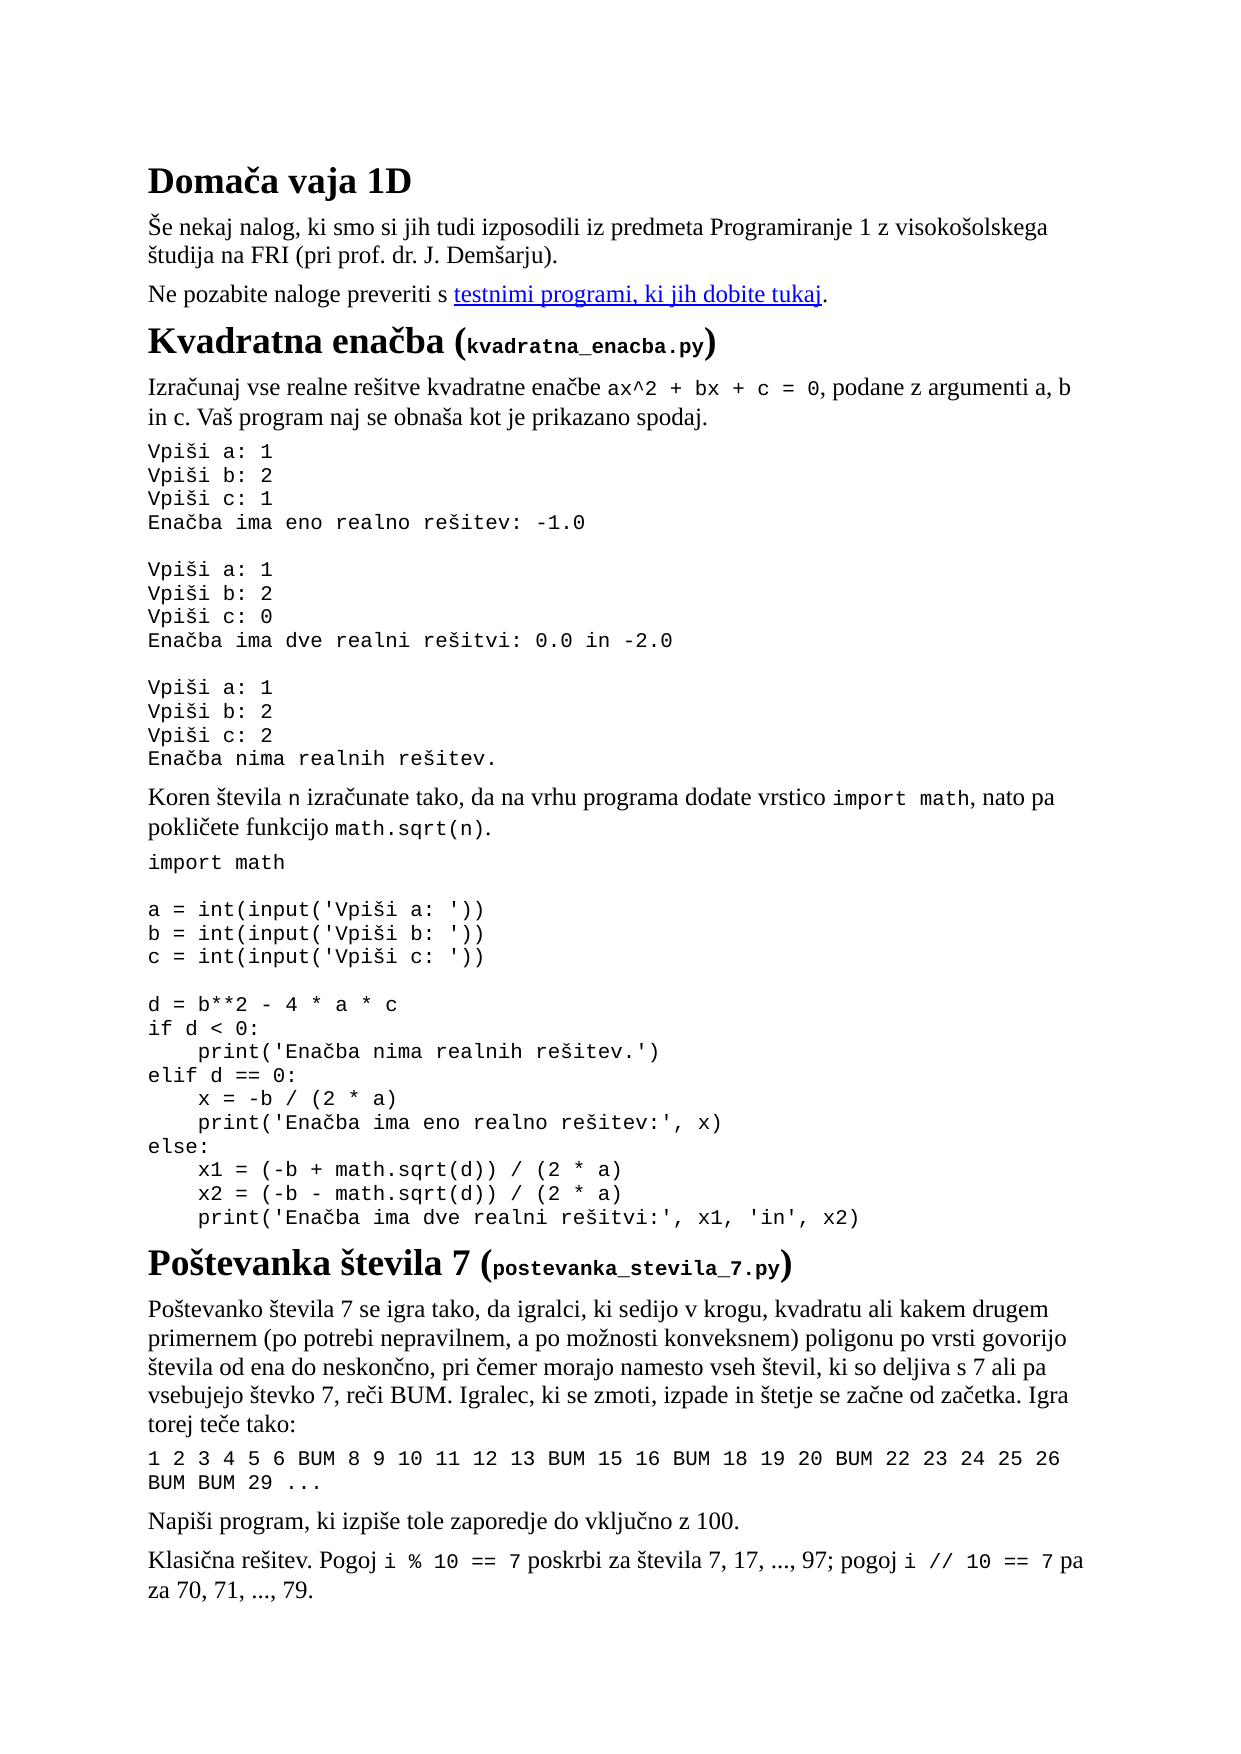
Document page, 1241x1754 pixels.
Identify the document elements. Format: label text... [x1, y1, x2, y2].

text c = int(input('Vpiši c: ')) [148, 947, 1093, 970]
text print('Enačba ima dve realni rešitvi:', x1, 'in', x2) [148, 1207, 1093, 1230]
text elif d == 0: [148, 1065, 1093, 1088]
text Vpiši c: 0 [148, 606, 1093, 630]
text x2 = (-b - math.sqrt(d)) / (2 * a) [148, 1183, 1093, 1207]
text import math [148, 852, 1093, 876]
text Domača vaja 1D [148, 158, 1093, 201]
text Enačba ima dve realni rešitvi: 0.0 in -2.0 [148, 630, 1093, 654]
text x1 = (-b + math.sqrt(d)) / (2 * a) [148, 1159, 1093, 1183]
text Poštevanka števila 7 (postevanka_stevila_7.py) [148, 1241, 1093, 1284]
text 1 2 3 4 5 6 BUM 8 9 10 11 12 13 BUM 15 16 BUM 18 19 20 BUM 22 23 24 25 26 BUM BUM 29 ... [148, 1448, 1093, 1496]
text Klasična rešitev. Pogoj i % 10 == 7 poskrbi za števila 7, 17, ..., 97; pogoj i // 10 == 7 pa za 70, 71, ..., 79. [148, 1545, 1093, 1604]
text Vpiši a: 1 [148, 441, 1093, 464]
text else: [148, 1136, 1093, 1159]
text Vpiši a: 1 [148, 677, 1093, 701]
text print('Enačba nima realnih rešitev.') [148, 1041, 1093, 1065]
text Izračunaj vse realne rešitve kvadratne enačbe ax^2 + bx + c = 0, podane z argumenti a, b in c. Vaš program naj se obnaša kot je prikazano spodaj. [148, 372, 1093, 431]
text Ne pozabite naloge preveriti s testnimi programi, ki jih dobite tukaj. [148, 279, 1093, 308]
text b = int(input('Vpiši b: ')) [148, 923, 1093, 947]
text Vpiši c: 1 [148, 488, 1093, 512]
text print('Enačba ima eno realno rešitev:', x) [148, 1112, 1093, 1136]
text a = int(input('Vpiši a: ')) [148, 899, 1093, 923]
text Vpiši b: 2 [148, 464, 1093, 488]
text Kvadratna enačba (kvadratna_enacba.py) [148, 319, 1093, 362]
text Poštevanko števila 7 se igra tako, da igralci, ki sedijo v krogu, kvadratu ali kakem drugem primernem (po potrebi nepravilnem, a po možnosti konveksnem) poligonu po vrsti govorijo števila od ena do neskončno, pri čemer morajo namesto vseh števil, ki so deljiva s 7 ali pa vsebujejo števko 7, reči BUM. Igralec, ki se zmoti, izpade in štetje se začne od začetka. Igra torej teče tako: [148, 1294, 1093, 1438]
text Vpiši b: 2 [148, 701, 1093, 725]
text if d < 0: [148, 1017, 1093, 1041]
text Koren števila n izračunate tako, da na vrhu programa dodate vrstico import math, nato pa pokličete funkcijo math.sqrt(n). [148, 782, 1093, 842]
text Enačba nima realnih rešitev. [148, 748, 1093, 772]
text Še nekaj nalog, ki smo si jih tudi izposodili iz predmeta Programiranje 1 z visokošolskega študija na FRI (pri prof. dr. J. Demšarju). [148, 212, 1093, 269]
text Vpiši a: 1 [148, 559, 1093, 583]
text Napiši program, ki izpiše tole zaporedje do vključno z 100. [148, 1506, 1093, 1535]
text d = b**2 - 4 * a * c [148, 994, 1093, 1017]
text Vpiši b: 2 [148, 583, 1093, 606]
text x = -b / (2 * a) [148, 1088, 1093, 1112]
text Enačba ima eno realno rešitev: -1.0 [148, 512, 1093, 536]
text Vpiši c: 2 [148, 725, 1093, 748]
